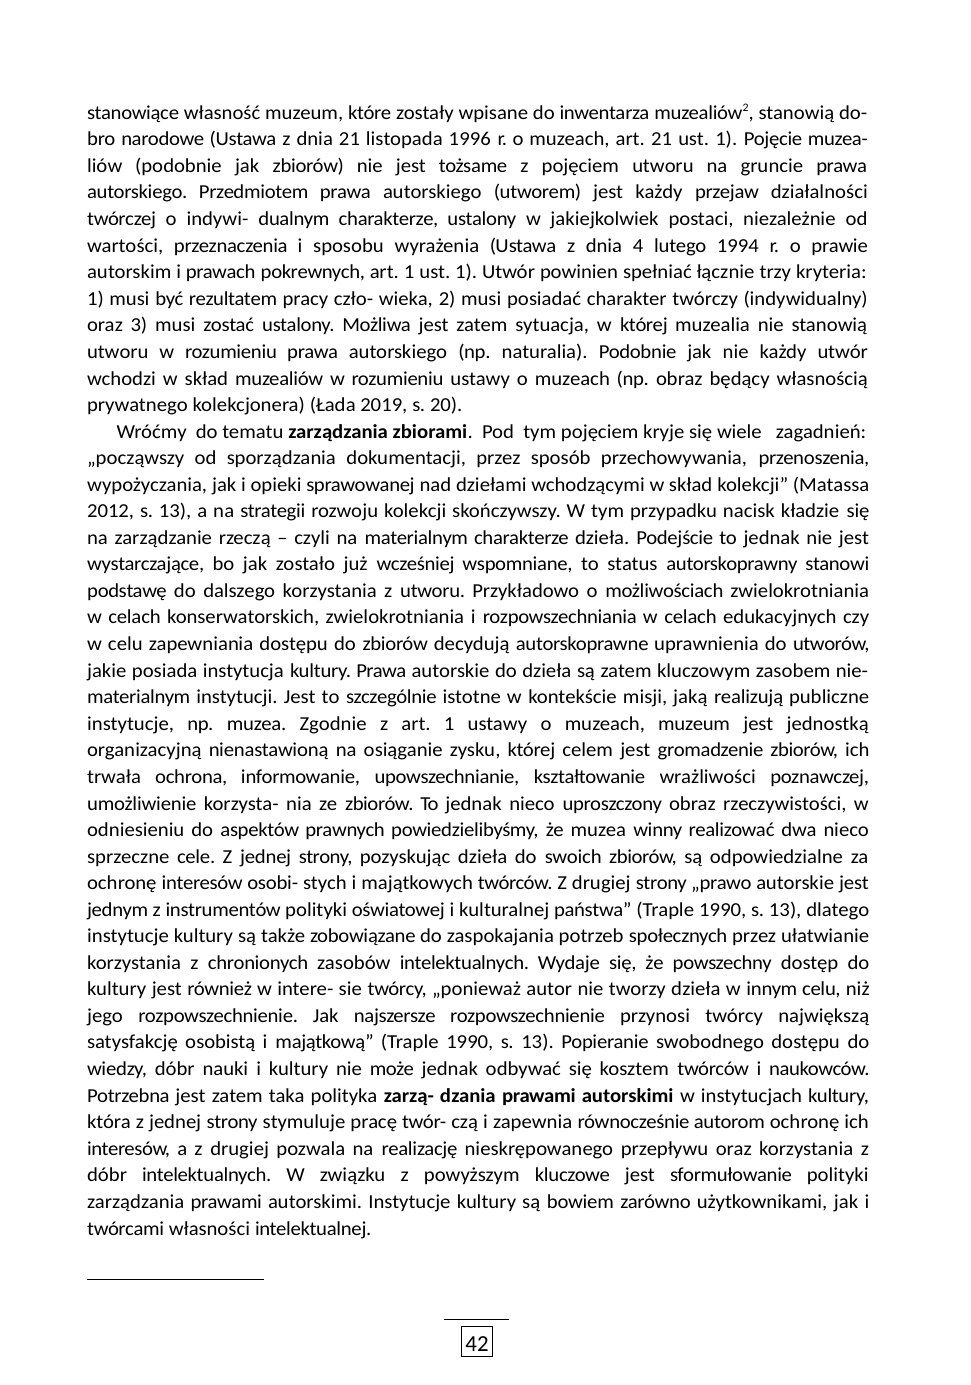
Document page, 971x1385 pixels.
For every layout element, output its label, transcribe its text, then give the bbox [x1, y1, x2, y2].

text Wróćmy do tematu zarządzania zbiorami. Pod tym pojęciem kryje się wiele zagadnień: [116, 419, 881, 443]
text „począwszy od sporządzania dokumentacji, przez sposób przechowywania, przenoszenia, wypożyczania, jak i opieki sprawowanej nad dziełami wchodzącymi w skład kolekcji” (Matassa 2012, s. 13), a na strategii rozwoju kolekcji skończywszy. W tym przypadku nacisk kładzie się na zarządzanie rzeczą – czyli na materialnym charakterze dzieła. Podejście to jednak nie jest wystarczające, bo jak zostało już wcześniej wspomniane, to status autorskoprawny stanowi podstawę do dalszego korzystania z utworu. Przykładowo o możliwościach zwielokrotniania w celach konserwatorskich, zwielokrotniania i rozpowszechniania w celach edukacyjnych czy w celu zapewniania dostępu do zbiorów decydują autorskoprawne uprawnienia do utworów, jakie posiada instytucja kultury. Prawa autorskie do dzieła są zatem kluczowym zasobem nie- materialnym instytucji. Jest to szczególnie istotne w kontekście misji, jaką realizują publiczne instytucje, np. muzea. Zgodnie z art. 1 ustawy o muzeach, muzeum jest jednostką organizacyjną nienastawioną na osiąganie zysku, której celem jest gromadzenie zbiorów, ich trwała ochrona, informowanie, upowszechnianie, kształtowanie wrażliwości poznawczej, umożliwienie korzysta- nia ze zbiorów. To jednak nieco uproszczony obraz rzeczywistości, w odniesieniu do aspektów prawnych powiedzielibyśmy, że muzea winny realizować dwa nieco sprzeczne cele. Z jednej strony, pozyskując dzieła do swoich zbiorów, są odpowiedzialne za ochronę interesów osobi- stych i majątkowych twórców. Z drugiej strony „prawo autorskie jest jednym z instrumentów polityki oświatowej i kulturalnej państwa” (Traple 1990, s. 13), dlatego instytucje kultury są także zobowiązane do zaspokajania potrzeb społecznych przez ułatwianie korzystania z chronionych zasobów intelektualnych. Wydaje się, że powszechny dostęp do kultury jest również w intere- sie twórcy, „ponieważ autor nie tworzy dzieła w innym celu, niż jego rozpowszechnienie. Jak najszersze rozpowszechnienie przynosi twórcy największą satysfakcję osobistą i majątkową” (Traple 1990, s. 13). Popieranie swobodnego dostępu do wiedzy, dóbr nauki i kultury nie może jednak odbywać się kosztem twórców i naukowców. Potrzebna jest zatem taka polityka zarzą- dzania prawami autorskimi w instytucjach kultury, która z jednej strony stymuluje pracę twór- czą i zapewnia równocześnie autorom ochronę ich interesów, a z drugiej pozwala na realizację nieskrępowanego przepływu oraz korzystania z dóbr intelektualnych. W związku z powyższym kluczowe jest sformułowanie polityki zarządzania prawami autorskimi. Instytucje kultury są bowiem zarówno użytkownikami, jak i twórcami własności intelektualnej. [87, 445, 869, 1240]
text stanowiące własność muzeum, które zostały wpisane do inwentarza muzealiów2, stanowią do- bro narodowe (Ustawa z dnia 21 listopada 1996 r. o muzeach, art. 21 ust. 1). Pojęcie muzea- liów (podobnie jak zbiorów) nie jest tożsame z pojęciem utworu na gruncie prawa autorskiego. Przedmiotem prawa autorskiego (utworem) jest każdy przejaw działalności twórczej o indywi- dualnym charakterze, ustalony w jakiejkolwiek postaci, niezależnie od wartości, przeznaczenia i sposobu wyrażenia (Ustawa z dnia 4 lutego 1994 r. o prawie autorskim i prawach pokrewnych, art. 1 ust. 1). Utwór powinien spełniać łącznie trzy kryteria: 1) musi być rezultatem pracy czło- wieka, 2) musi posiadać charakter twórczy (indywidualny) oraz 3) musi zostać ustalony. Możliwa jest zatem sytuacja, w której muzealia nie stanowią utworu w rozumieniu prawa autorskiego (np. naturalia). Podobnie jak nie każdy utwór wchodzi w skład muzealiów w rozumieniu ustawy o muzeach (np. obraz będący własnością prywatnego kolekcjonera) (Łada 2019, s. 20). [87, 100, 868, 416]
